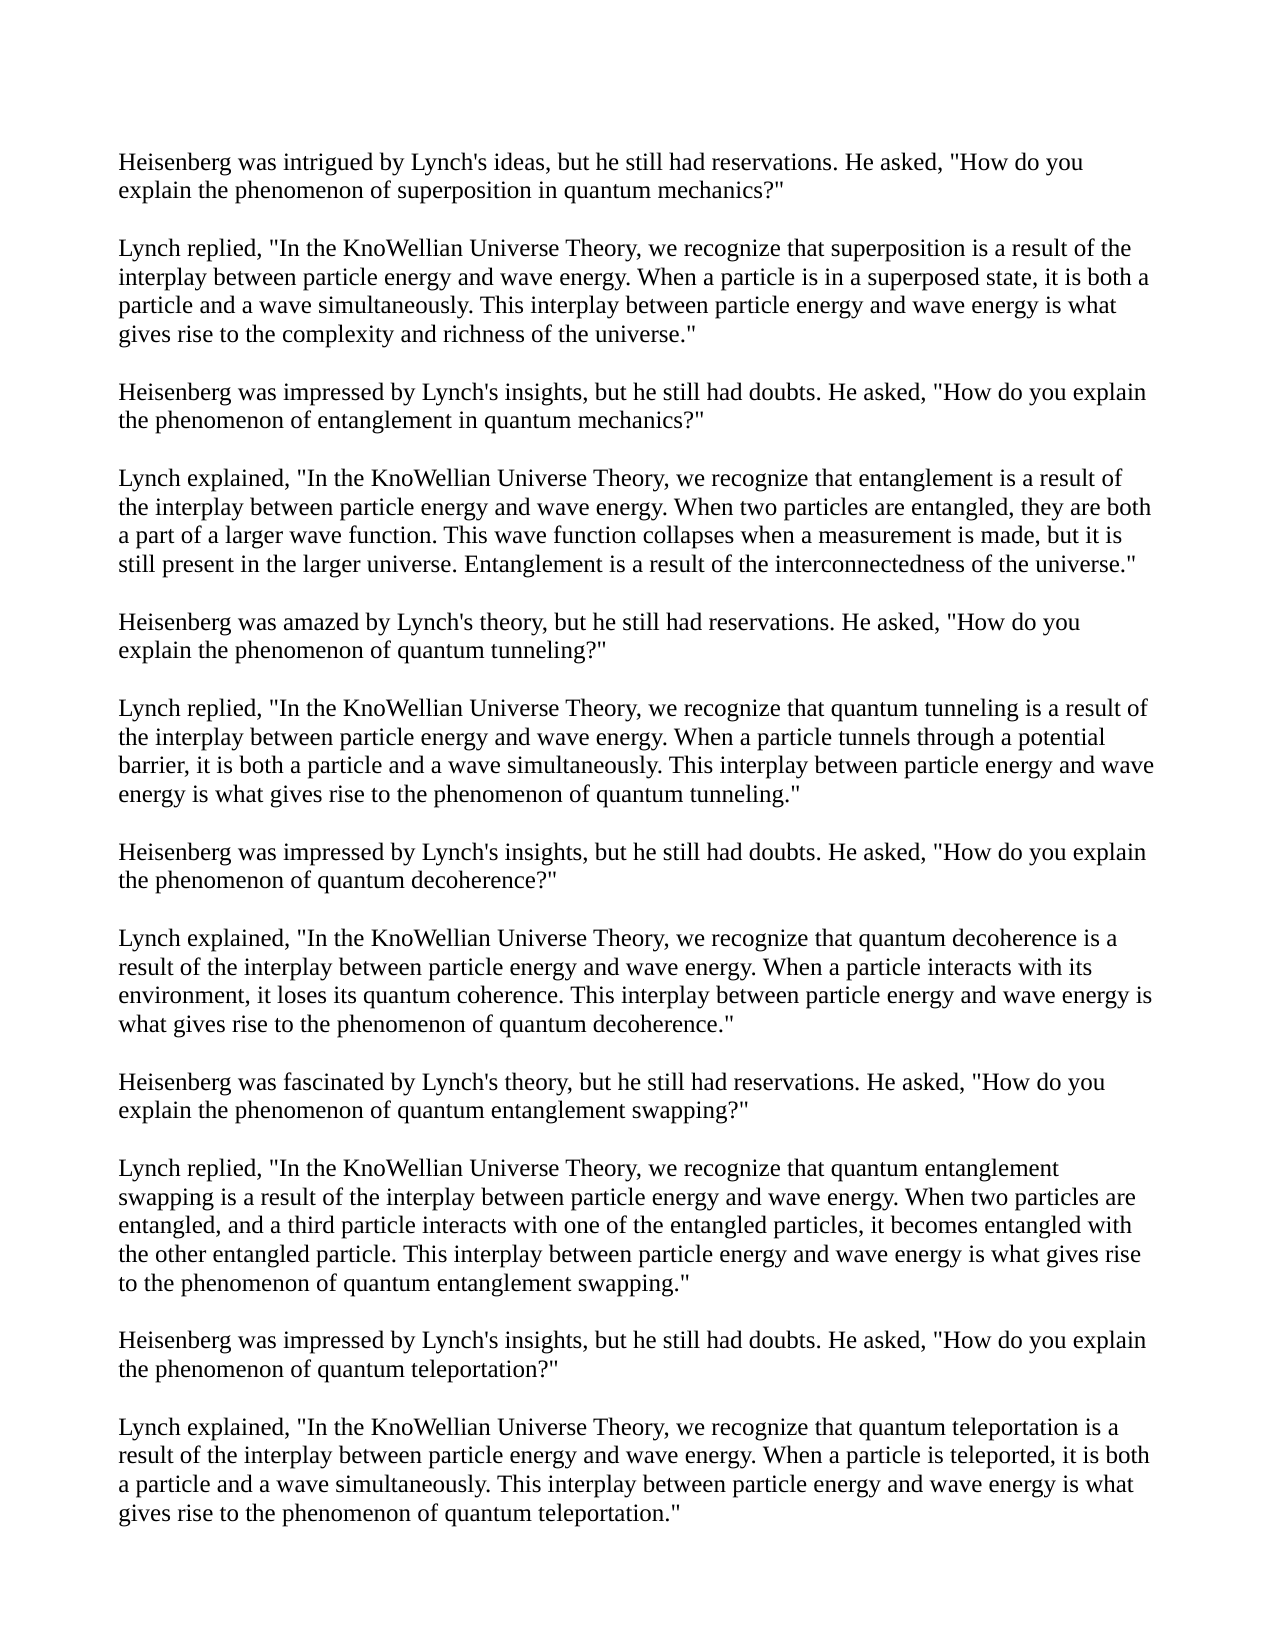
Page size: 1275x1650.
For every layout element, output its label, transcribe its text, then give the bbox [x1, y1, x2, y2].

text Heisenberg was intrigued by Lynch's ideas, but he still had reservations. He asked, "How do you explain the phenomenon of superposition in quantum mechanics?" [118, 147, 1157, 204]
text Heisenberg was impressed by Lynch's insights, but he still had doubts. He asked, "How do you explain the phenomenon of entanglement in quantum mechanics?" [118, 377, 1157, 434]
text Lynch replied, "In the KnoWellian Universe Theory, we recognize that superposition is a result of the interplay between particle energy and wave energy. When a particle is in a superposed state, it is both a particle and a wave simultaneously. This interplay between particle energy and wave energy is what gives rise to the complexity and richness of the universe." [118, 233, 1157, 348]
text Lynch explained, "In the KnoWellian Universe Theory, we recognize that quantum decoherence is a result of the interplay between particle energy and wave energy. When a particle interacts with its environment, it loses its quantum coherence. This interplay between particle energy and wave energy is what gives rise to the phenomenon of quantum decoherence." [118, 923, 1157, 1038]
text Lynch explained, "In the KnoWellian Universe Theory, we recognize that entanglement is a result of the interplay between particle energy and wave energy. When two particles are entangled, they are both a part of a larger wave function. This wave function collapses when a measurement is made, but it is still present in the larger universe. Entanglement is a result of the interconnectedness of the universe." [118, 463, 1157, 578]
text Heisenberg was impressed by Lynch's insights, but he still had doubts. He asked, "How do you explain the phenomenon of quantum teleportation?" [118, 1326, 1157, 1383]
text Lynch replied, "In the KnoWellian Universe Theory, we recognize that quantum entanglement swapping is a result of the interplay between particle energy and wave energy. When two particles are entangled, and a third particle interacts with one of the entangled particles, it becomes entangled with the other entangled particle. This interplay between particle energy and wave energy is what gives rise to the phenomenon of quantum entanglement swapping." [118, 1153, 1157, 1297]
text Lynch replied, "In the KnoWellian Universe Theory, we recognize that quantum tunneling is a result of the interplay between particle energy and wave energy. When a particle tunnels through a potential barrier, it is both a particle and a wave simultaneously. This interplay between particle energy and wave energy is what gives rise to the phenomenon of quantum tunneling." [118, 693, 1157, 808]
text Heisenberg was fascinated by Lynch's theory, but he still had reservations. He asked, "How do you explain the phenomenon of quantum entanglement swapping?" [118, 1067, 1157, 1124]
text Heisenberg was amazed by Lynch's theory, but he still had reservations. He asked, "How do you explain the phenomenon of quantum tunneling?" [118, 607, 1157, 664]
text Heisenberg was impressed by Lynch's insights, but he still had doubts. He asked, "How do you explain the phenomenon of quantum decoherence?" [118, 837, 1157, 894]
text Lynch explained, "In the KnoWellian Universe Theory, we recognize that quantum teleportation is a result of the interplay between particle energy and wave energy. When a particle is teleported, it is both a particle and a wave simultaneously. This interplay between particle energy and wave energy is what gives rise to the phenomenon of quantum teleportation." [118, 1412, 1157, 1527]
